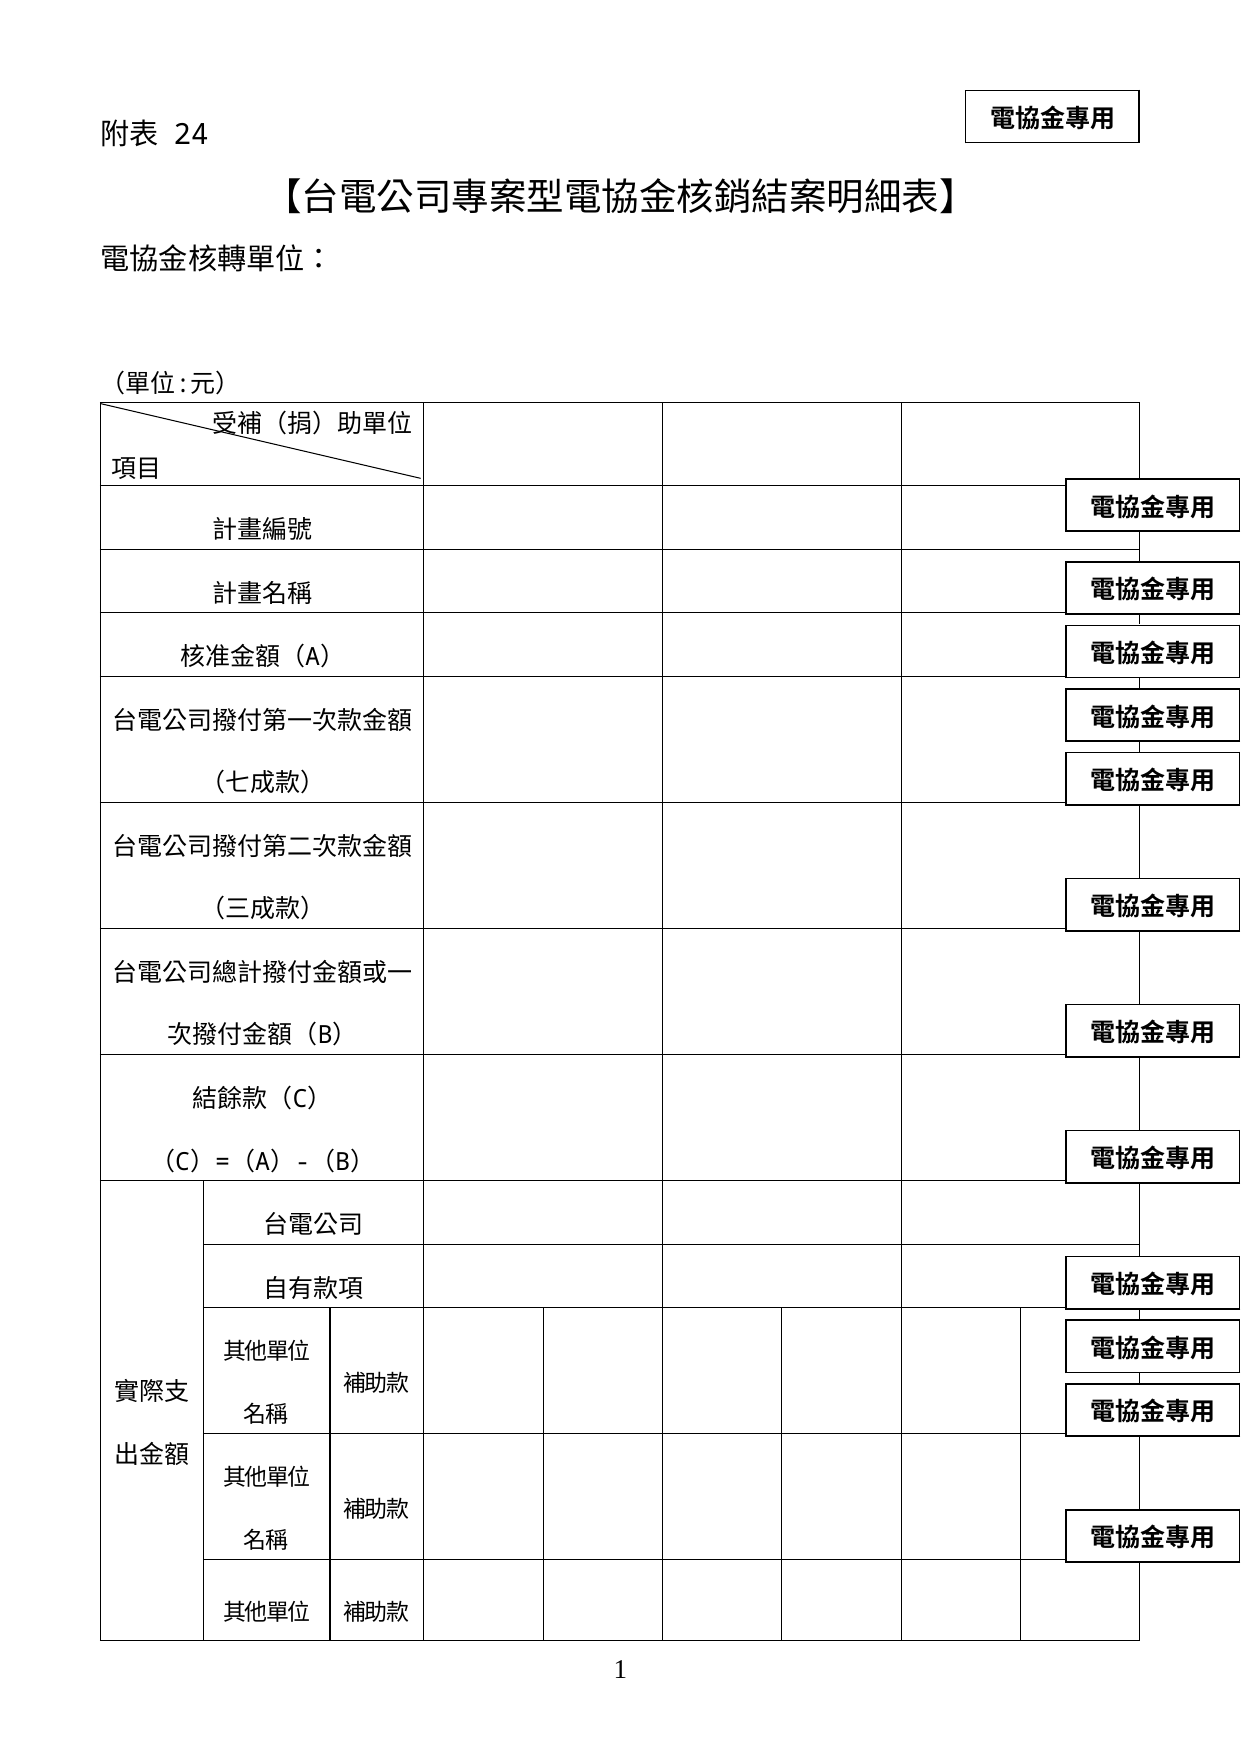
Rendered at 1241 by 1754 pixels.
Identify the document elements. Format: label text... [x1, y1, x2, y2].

table_cell [1067, 1385, 1239, 1435]
table_cell [902, 486, 1139, 549]
table_cell [902, 550, 1139, 612]
table_cell 補助款 [331, 1560, 423, 1640]
table_cell 核准金額（A） [101, 613, 423, 676]
text 電協金專用 [981, 98, 1123, 134]
table_cell [902, 1181, 1139, 1243]
table_cell 實際支出金額 [101, 1181, 203, 1640]
table_header 受補（捐）助單位 項目 [101, 403, 423, 485]
table_cell [782, 1308, 901, 1433]
table_cell [782, 1434, 901, 1559]
table_cell [663, 613, 901, 676]
table_cell 其他單位 [204, 1560, 329, 1640]
table_cell [1067, 563, 1239, 613]
table_cell [902, 613, 1139, 676]
table_header [663, 403, 901, 485]
table_cell [1067, 1511, 1239, 1561]
table_cell [1067, 690, 1239, 740]
table_cell [902, 929, 1139, 1054]
table_cell 台電公司總計撥付金額或一次撥付金額（B） [101, 929, 423, 1054]
table_cell [424, 1055, 662, 1180]
table_cell [902, 1055, 1139, 1180]
table_cell [663, 1181, 901, 1243]
table_cell [1021, 1434, 1139, 1559]
table_cell 補助款 [331, 1434, 423, 1559]
table_cell 計畫名稱 [101, 550, 423, 612]
table_cell [902, 1245, 1139, 1307]
table_cell [424, 1308, 543, 1433]
text 【台電公司專案型電協金核銷結案明細表】 [100, 152, 1140, 215]
table_header [902, 403, 1139, 485]
table_cell 其他單位名稱 [204, 1308, 329, 1433]
table_cell [1067, 753, 1239, 804]
table_cell [424, 677, 662, 802]
table_cell [902, 1434, 1020, 1559]
table_cell [424, 1434, 543, 1559]
text 電協金核轉單位： [100, 215, 1140, 277]
table_cell 自有款項 [204, 1245, 423, 1307]
table_cell [663, 1434, 781, 1559]
table_cell [902, 803, 1139, 928]
table_cell [1067, 1321, 1239, 1372]
table_cell [782, 1560, 901, 1640]
text 附表 24：台電公司專案型電協金核銷結案明細表 [100, 90, 1169, 152]
table_cell 台電公司撥付第一次款金額 （七成款） [101, 677, 423, 802]
text （單位:元） [100, 277, 1140, 402]
table_cell 計畫編號 [101, 486, 423, 549]
table_cell [544, 1434, 662, 1559]
table_cell 結餘款（C） （C）=（A）-（B） [101, 1055, 423, 1180]
table_cell [424, 486, 662, 549]
table_cell [424, 1560, 543, 1640]
table_cell [424, 613, 662, 676]
table_cell [424, 803, 662, 928]
table_cell [663, 550, 901, 612]
table_cell [663, 1308, 781, 1433]
table_cell 其他單位名稱 [204, 1434, 329, 1559]
table_cell [663, 929, 901, 1054]
table_cell 台電公司 [204, 1181, 423, 1243]
table_cell [663, 803, 901, 928]
table_cell [424, 1245, 662, 1307]
table_cell [902, 1308, 1020, 1433]
table_cell [424, 929, 662, 1054]
table_cell [663, 486, 901, 549]
table_cell [1067, 1131, 1239, 1182]
table_cell [1067, 1257, 1239, 1308]
table_cell [544, 1560, 662, 1640]
table_cell [663, 677, 901, 802]
table_cell [902, 1560, 1020, 1640]
table_cell [1021, 1560, 1139, 1640]
table_cell 補助款 [331, 1308, 423, 1433]
table_cell [424, 1181, 662, 1243]
table_cell [544, 1308, 662, 1433]
table_cell [1067, 1005, 1239, 1056]
table_cell [902, 677, 1139, 802]
table_cell [663, 1245, 901, 1307]
table_cell [1067, 879, 1239, 930]
table_header [1067, 480, 1239, 530]
table_cell 台電公司撥付第二次款金額 （三成款） [101, 803, 423, 928]
table_cell [663, 1055, 901, 1180]
table_cell [424, 550, 662, 612]
table_cell [663, 1560, 781, 1640]
table_cell [1067, 626, 1239, 677]
table_cell [1021, 1308, 1139, 1433]
table_header [424, 403, 662, 485]
